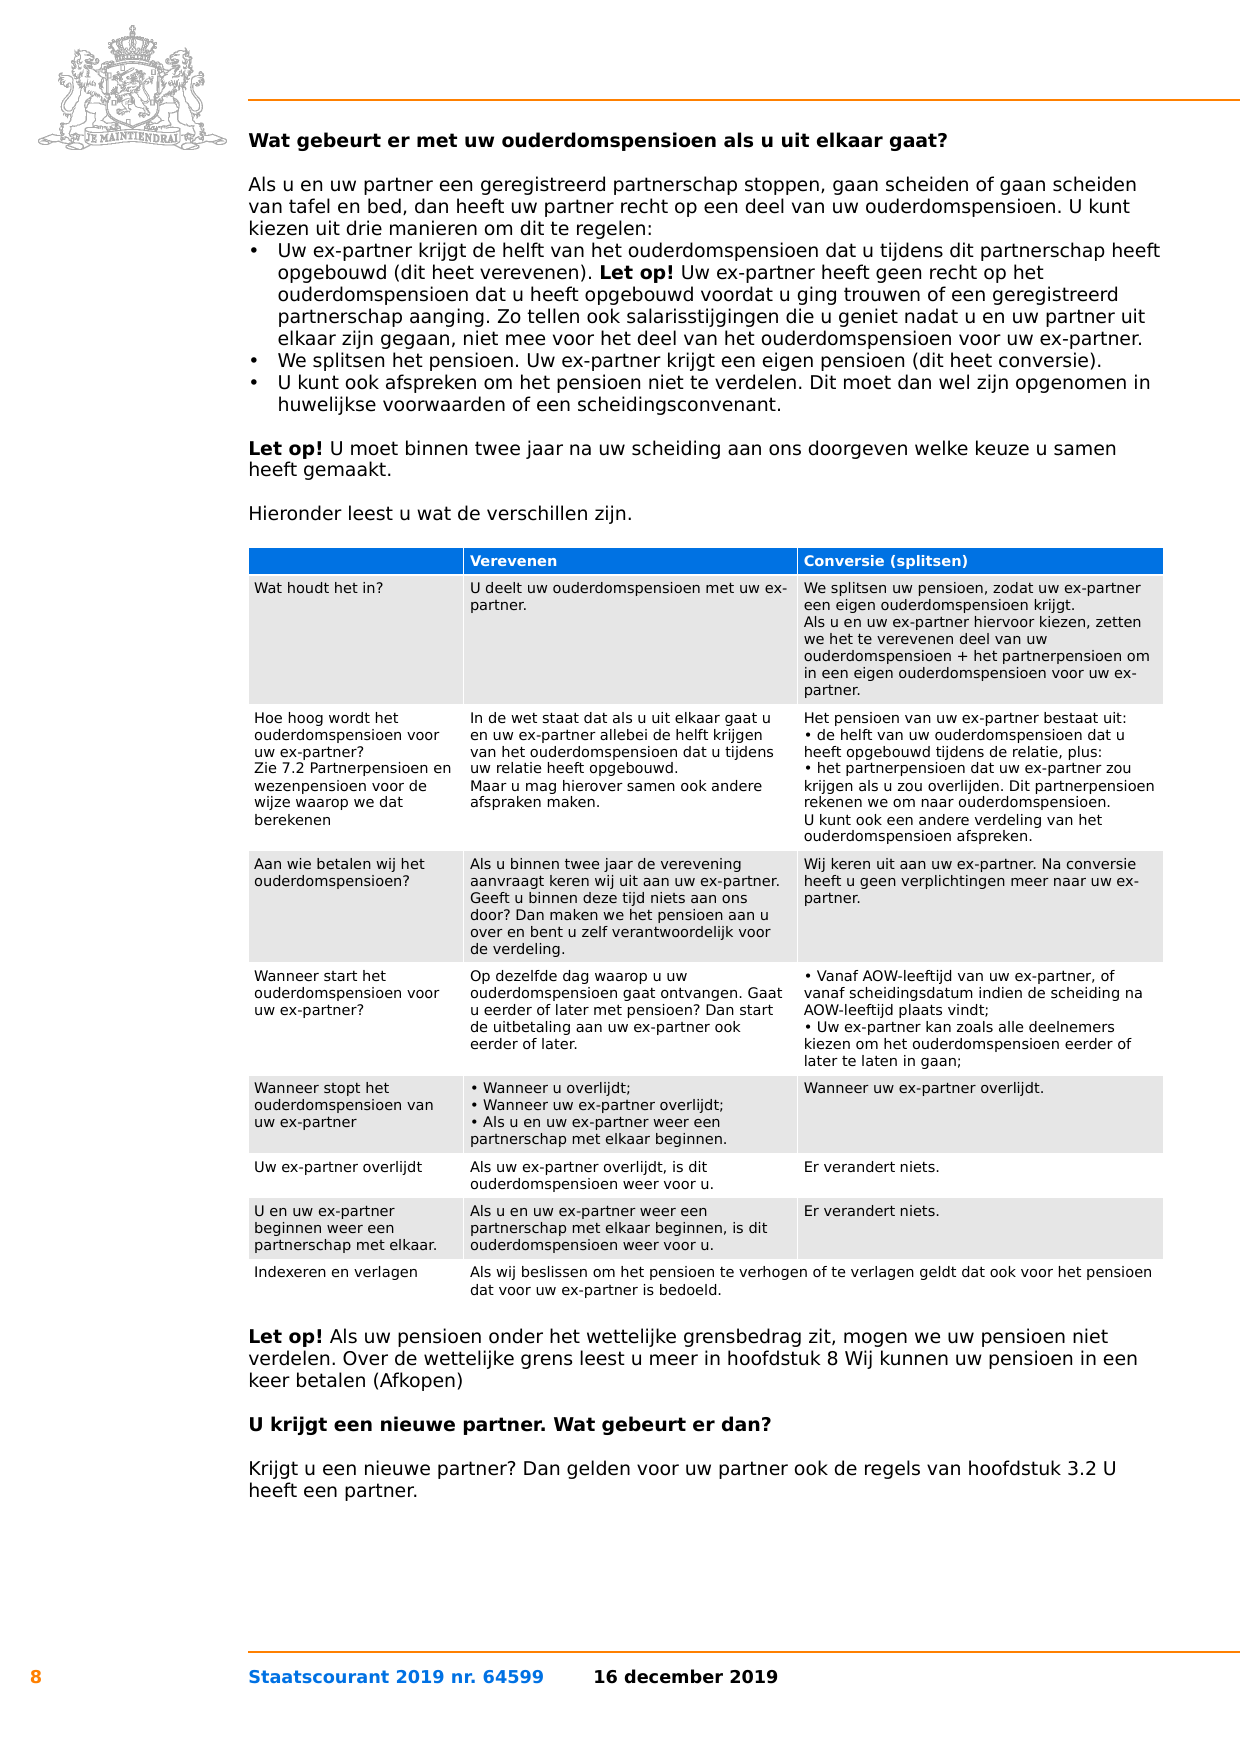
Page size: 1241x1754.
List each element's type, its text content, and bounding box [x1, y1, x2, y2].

text • U kunt ook afspreken om het pensioen niet te verdelen. Dit moet dan wel zijn opgenomen in huwelijkse voorwaarden of een scheidingsconvenant. [248, 372, 1163, 416]
table_cell Het pensioen van uw ex-partner bestaat uit: • de helft van uw ouderdomspensioen dat u heeft opgebouwd tijdens de relatie, plus: • het partnerpensioen dat uw ex-partner zou krijgen als u zou overlijden. Dit partnerpensioen rekenen we om naar ouderdomspensioen. U kunt ook een andere verdeling van het ouderdomspensioen afspreken. [798, 705, 1163, 850]
table_cell In de wet staat dat als u uit elkaar gaat u en uw ex-partner allebei de helft krijgen van het ouderdomspensioen dat u tijdens uw relatie heeft opgebouwd. Maar u mag hierover samen ook andere afspraken maken. [464, 705, 797, 850]
text Let op! U moet binnen twee jaar na uw scheiding aan ons doorgeven welke keuze u samen heeft gemaakt. [248, 437, 1163, 481]
table_cell Wanneer stopt het ouderdomspensioen van uw ex-partner [249, 1076, 463, 1153]
subtitle U krijgt een nieuwe partner. Wat gebeurt er dan? [248, 1414, 1163, 1436]
table_cell Wat houdt het in? [249, 576, 463, 704]
table_header [249, 548, 463, 574]
table_cell Als u binnen twee jaar de verevening aanvraagt keren wij uit aan uw ex-partner. Geeft u binnen deze tijd niets aan ons door? Dan maken we het pensioen aan u over en bent u zelf verantwoordelijk voor de verdeling. [464, 851, 797, 962]
table_cell U deelt uw ouderdomspensioen met uw ex-partner. [464, 576, 797, 704]
text Let op! Als uw pensioen onder het wettelijke grensbedrag zit, mogen we uw pensioen niet verdelen. Over de wettelijke grens leest u meer in hoofdstuk 8 Wij kunnen uw pensioen in een keer betalen (Afkopen) [248, 1326, 1163, 1392]
table_cell Aan wie betalen wij het ouderdomspensioen? [249, 851, 463, 962]
table_cell Wanneer uw ex-partner overlijdt. [798, 1076, 1163, 1153]
table_cell Uw ex-partner overlijdt [249, 1154, 463, 1197]
text • We splitsen het pensioen. Uw ex-partner krijgt een eigen pensioen (dit heet conversie). [248, 349, 1163, 372]
table_cell Als u en uw ex-partner weer een partnerschap met elkaar beginnen, is dit ouderdomspensioen weer voor u. [464, 1198, 797, 1259]
table_cell We splitsen uw pensioen, zodat uw ex-partner een eigen ouderdomspensioen krijgt. Als u en uw ex-partner hiervoor kiezen, zetten we het te verevenen deel van uw ouderdomspensioen + het partnerpensioen om in een eigen ouderdomspensioen voor uw ex-partner. [798, 576, 1163, 704]
subtitle Wat gebeurt er met uw ouderdomspensioen als u uit elkaar gaat? [248, 130, 1163, 152]
text Krijgt u een nieuwe partner? Dan gelden voor uw partner ook de regels van hoofdstuk 3.2 U heeft een partner. [248, 1458, 1163, 1502]
table_cell Op dezelfde dag waarop u uw ouderdomspensioen gaat ontvangen. Gaat u eerder of later met pensioen? Dan start de uitbetaling aan uw ex-partner ook eerder of later. [464, 963, 797, 1074]
table_cell Er verandert niets. [798, 1154, 1163, 1197]
picture [38, 25, 227, 150]
table_cell U en uw ex-partner beginnen weer een partnerschap met elkaar. [249, 1198, 463, 1259]
table_cell Wij keren uit aan uw ex-partner. Na conversie heeft u geen verplichtingen meer naar uw ex-partner. [798, 851, 1163, 962]
table_cell Hoe hoog wordt het ouderdomspensioen voor uw ex-partner? Zie 7.2 Partnerpensioen en wezenpensioen voor de wijze waarop we dat berekenen [249, 705, 463, 850]
text Hieronder leest u wat de verschillen zijn. [248, 503, 1163, 525]
table_cell • Vanaf AOW-leeftijd van uw ex-partner, of vanaf scheidingsdatum indien de scheiding na AOW-leeftijd plaats vindt; • Uw ex-partner kan zoals alle deelnemers kiezen om het ouderdomspensioen eerder of later te laten in gaan; [798, 963, 1163, 1074]
table_header Verevenen [464, 548, 797, 574]
table_cell Wanneer start het ouderdomspensioen voor uw ex-partner? [249, 963, 463, 1074]
table_cell Indexeren en verlagen [249, 1260, 463, 1303]
table_cell Er verandert niets. [798, 1198, 1163, 1259]
text Als u en uw partner een geregistreerd partnerschap stoppen, gaan scheiden of gaan scheiden van tafel en bed, dan heeft uw partner recht op een deel van uw ouderdomspensioen. U kunt kiezen uit drie manieren om dit te regelen: [248, 174, 1163, 240]
text • Uw ex-partner krijgt de helft van het ouderdomspensioen dat u tijdens dit partnerschap heeft opgebouwd (dit heet verevenen). Let op! Uw ex-partner heeft geen recht op het ouderdomspensioen dat u heeft opgebouwd voordat u ging trouwen of een geregistreerd partnerschap aanging. Zo tellen ook salarisstijgingen die u geniet nadat u en uw partner uit elkaar zijn gegaan, niet mee voor het deel van het ouderdomspensioen voor uw ex-partner. [248, 240, 1163, 349]
table_header Conversie (splitsen) [798, 548, 1163, 574]
table_cell Als wij beslissen om het pensioen te verhogen of te verlagen geldt dat ook voor het pensioen dat voor uw ex-partner is bedoeld. [464, 1260, 1163, 1303]
table_cell Als uw ex-partner overlijdt, is dit ouderdomspensioen weer voor u. [464, 1154, 797, 1197]
table_cell • Wanneer u overlijdt; • Wanneer uw ex-partner overlijdt; • Als u en uw ex-partner weer een partnerschap met elkaar beginnen. [464, 1076, 797, 1153]
